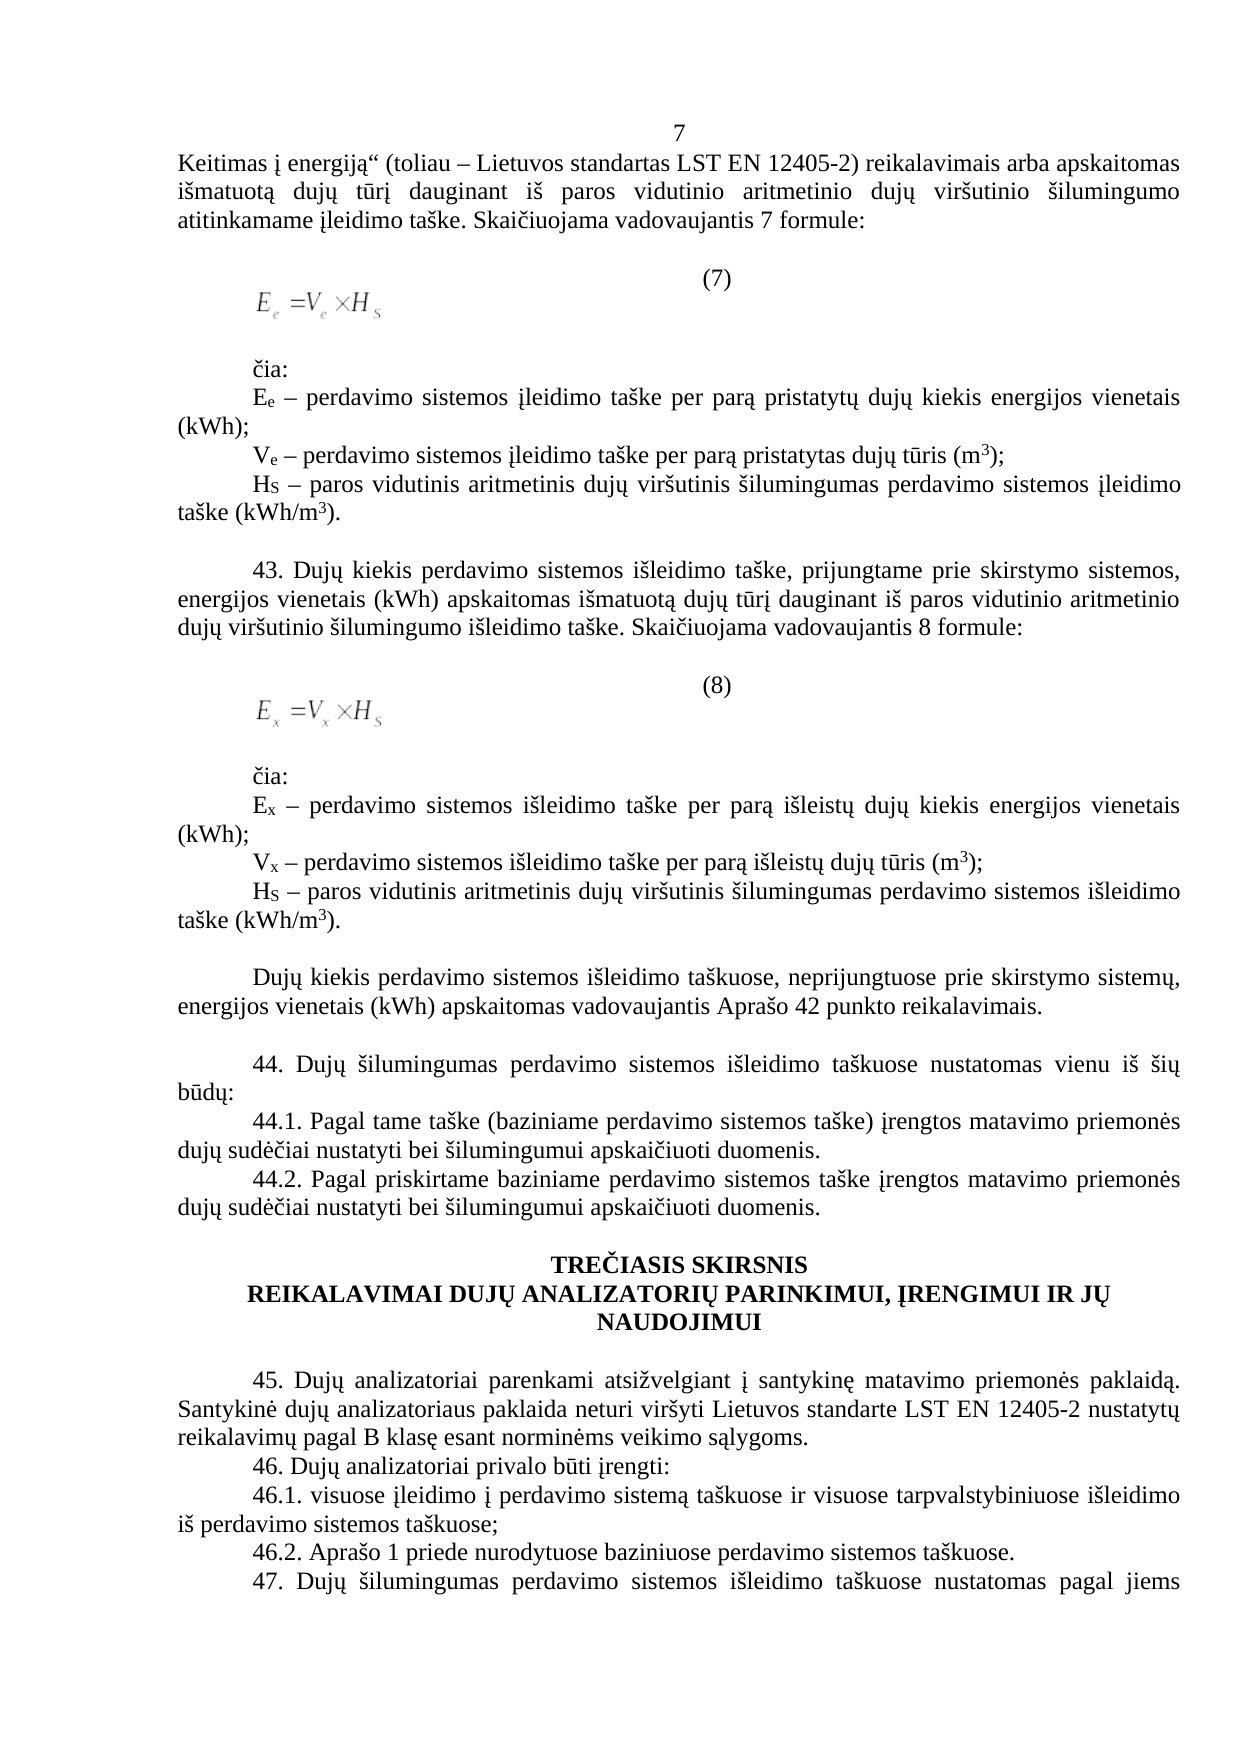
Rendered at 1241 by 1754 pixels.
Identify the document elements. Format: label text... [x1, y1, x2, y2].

text REIKALAVIMAI DUJŲ ANALIZATORIŲ PARINKIMUI, ĮRENGIMUI IR JŲ NAUDOJIMUI [177, 1279, 1181, 1336]
text 45. Dujų analizatoriai parenkami atsižvelgiant į santykinę matavimo priemonės paklaidą. Santykinė dujų analizatoriaus paklaida neturi viršyti Lietuvos standarte LST EN 12405-2 nustatytų reikalavimų pagal B klasę esant norminėms veikimo sąlygoms. [177, 1365, 1181, 1451]
text HS – paros vidutinis aritmetinis dujų viršutinis šilumingumas perdavimo sistemos išleidimo taške (kWh/m3). [177, 876, 1181, 934]
text Ve – perdavimo sistemos įleidimo taške per parą pristatytas dujų tūris (m3); [177, 440, 1181, 469]
text Ex – perdavimo sistemos išleidimo taške per parą išleistų dujų kiekis energijos vienetais (kWh); [177, 790, 1181, 847]
text 44. Dujų šilumingumas perdavimo sistemos išleidimo taškuose nustatomas vienu iš šių būdų: [177, 1049, 1181, 1106]
text Keitimas į energiją“ (toliau – Lietuvos standartas LST EN 12405-2) reikalavimais arba apskaitomas išmatuotą dujų tūrį dauginant iš paros vidutinio aritmetinio dujų viršutinio šilumingumo atitinkamame įleidimo taške. Skaičiuojama vadovaujantis 7 formule: [177, 148, 1181, 234]
text 46. Dujų analizatoriai privalo būti įrengti: [177, 1451, 1181, 1480]
text 43. Dujų kiekis perdavimo sistemos išleidimo taške, prijungtame prie skirstymo sistemos, energijos vienetais (kWh) apskaitomas išmatuotą dujų tūrį dauginant iš paros vidutinio aritmetinio dujų viršutinio šilumingumo išleidimo taške. Skaičiuojama vadovaujantis 8 formule: [177, 555, 1181, 641]
text Ee – perdavimo sistemos įleidimo taške per parą pristatytų dujų kiekis energijos vienetais (kWh); [177, 382, 1181, 440]
text (7) [177, 263, 1181, 325]
text čia: [177, 761, 1181, 790]
text 46.1. visuose įleidimo į perdavimo sistemą taškuose ir visuose tarpvalstybiniuose išleidimo iš perdavimo sistemos taškuose; [177, 1480, 1181, 1537]
text (8) [177, 670, 1181, 732]
text Dujų kiekis perdavimo sistemos išleidimo taškuose, neprijungtuose prie skirstymo sistemų, energijos vienetais (kWh) apskaitomas vadovaujantis Aprašo 42 punkto reikalavimais. [177, 962, 1181, 1020]
text 46.2. Aprašo 1 priede nurodytuose baziniuose perdavimo sistemos taškuose. [177, 1537, 1181, 1566]
text Vx – perdavimo sistemos išleidimo taške per parą išleistų dujų tūris (m3); [177, 847, 1181, 876]
text HS – paros vidutinis aritmetinis dujų viršutinis šilumingumas perdavimo sistemos įleidimo taške (kWh/m3). [177, 469, 1181, 526]
text 47. Dujų šilumingumas perdavimo sistemos išleidimo taškuose nustatomas pagal jiems [177, 1566, 1181, 1595]
text 44.2. Pagal priskirtame baziniame perdavimo sistemos taške įrengtos matavimo priemonės dujų sudėčiai nustatyti bei šilumingumui apskaičiuoti duomenis. [177, 1164, 1181, 1221]
text TREČIASIS SKIRSNIS [177, 1250, 1181, 1279]
text 44.1. Pagal tame taške (baziniame perdavimo sistemos taške) įrengtos matavimo priemonės dujų sudėčiai nustatyti bei šilumingumui apskaičiuoti duomenis. [177, 1106, 1181, 1164]
text čia: [177, 354, 1181, 382]
